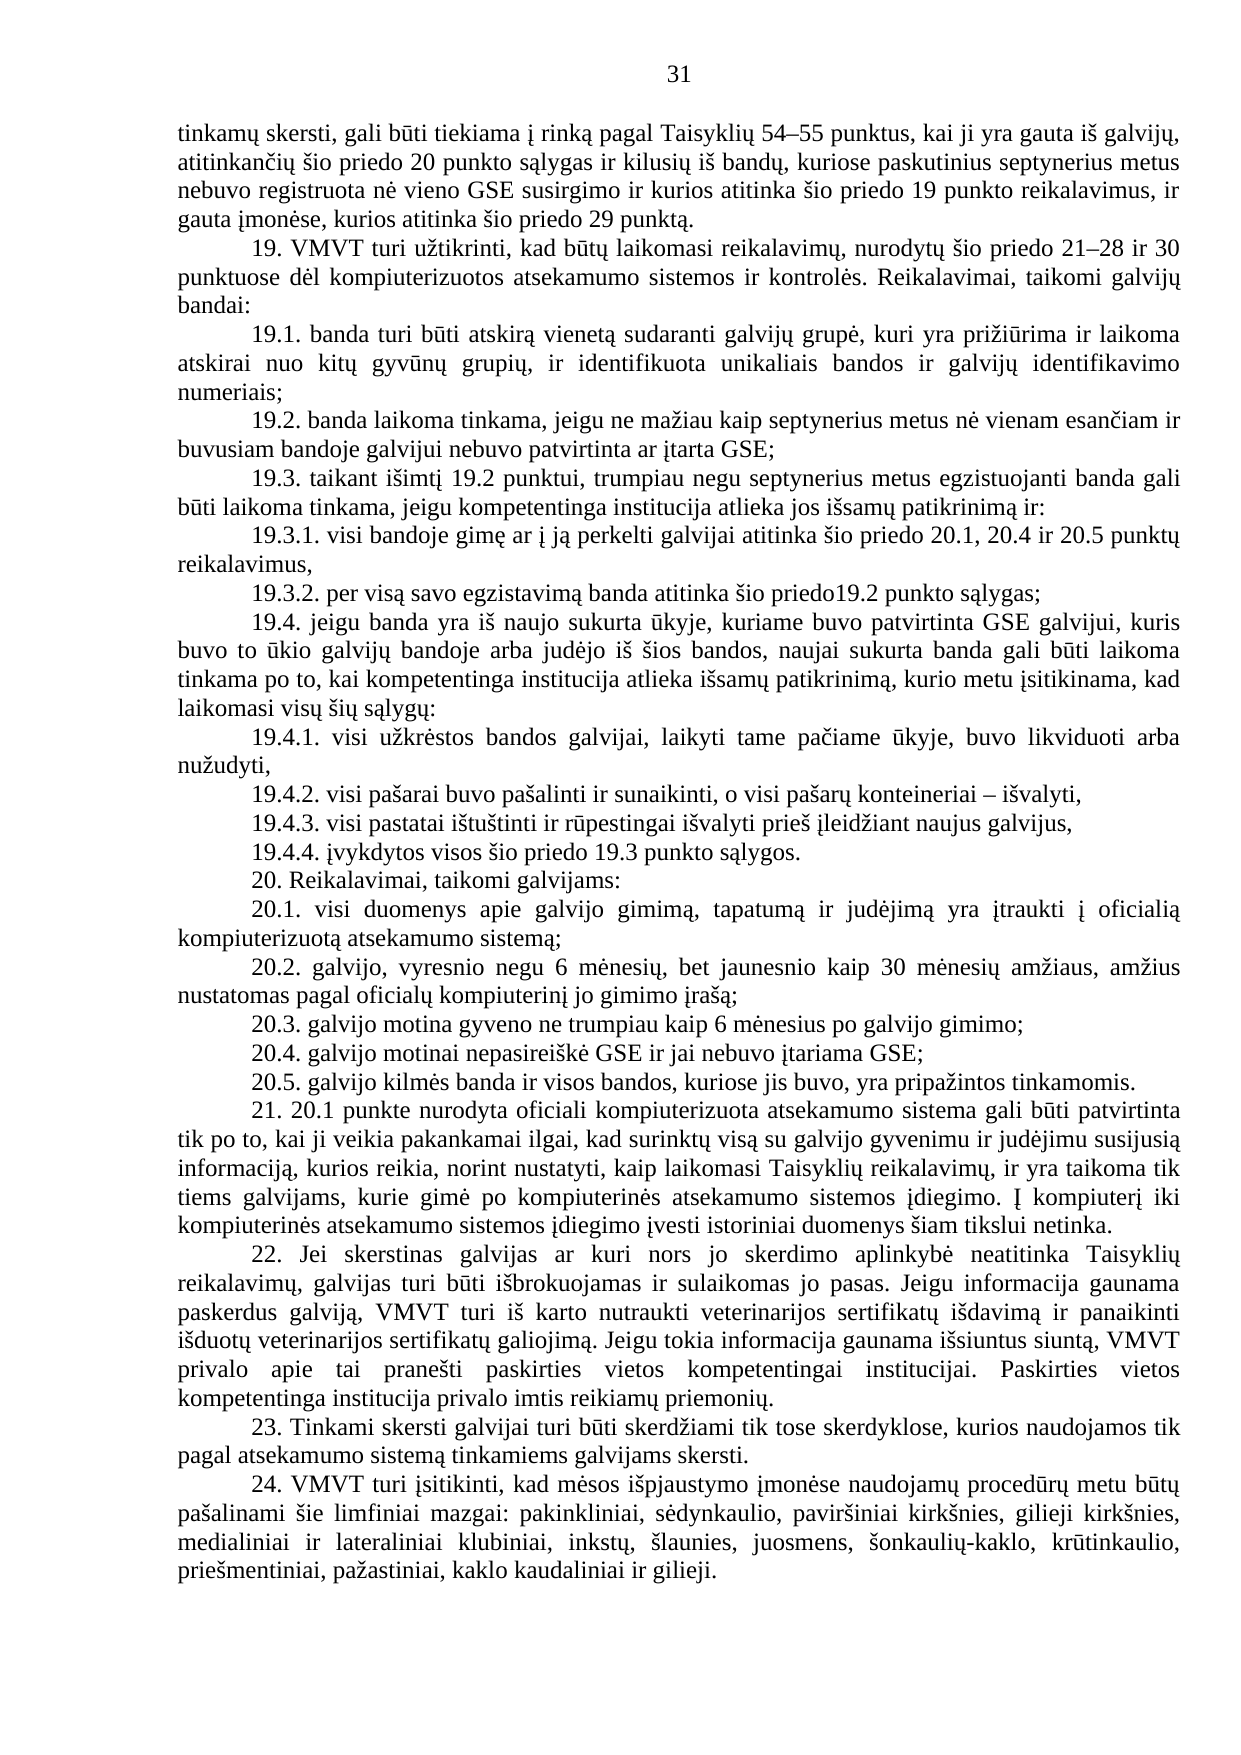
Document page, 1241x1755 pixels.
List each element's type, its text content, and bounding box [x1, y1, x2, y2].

text 20.1. visi duomenys apie galvijo gimimą, tapatumą ir judėjimą yra įtraukti į oficialią kompiuterizuotą atsekamumo sistemą; [177, 894, 1181, 952]
text 22. Jei skerstinas galvijas ar kuri nors jo skerdimo aplinkybė neatitinka Taisyklių reikalavimų, galvijas turi būti išbrokuojamas ir sulaikomas jo pasas. Jeigu informacija gaunama paskerdus galviją, VMVT turi iš karto nutraukti veterinarijos sertifikatų išdavimą ir panaikinti išduotų veterinarijos sertifikatų galiojimą. Jeigu tokia informacija gaunama išsiuntus siuntą, VMVT privalo apie tai pranešti paskirties vietos kompetentingai institucijai. Paskirties vietos kompetentinga institucija privalo imtis reikiamų priemonių. [177, 1239, 1181, 1412]
text 20.5. galvijo kilmės banda ir visos bandos, kuriose jis buvo, yra pripažintos tinkamomis. [177, 1067, 1181, 1096]
text 19.4.4. įvykdytos visos šio priedo 19.3 punkto sąlygos. [177, 837, 1181, 866]
text 20.4. galvijo motinai nepasireiškė GSE ir jai nebuvo įtariama GSE; [177, 1038, 1181, 1067]
text 19.4.2. visi pašarai buvo pašalinti ir sunaikinti, o visi pašarų konteineriai – išvalyti, [177, 779, 1181, 808]
text 19.3.2. per visą savo egzistavimą banda atitinka šio priedo19.2 punkto sąlygas; [177, 578, 1181, 607]
text tinkamų skersti, gali būti tiekiama į rinką pagal Taisyklių 54–55 punktus, kai ji yra gauta iš galvijų, atitinkančių šio priedo 20 punkto sąlygas ir kilusių iš bandų, kuriose paskutinius septynerius metus nebuvo registruota nė vieno GSE susirgimo ir kurios atitinka šio priedo 19 punkto reikalavimus, ir gauta įmonėse, kurios atitinka šio priedo 29 punktą. [177, 118, 1181, 233]
text 24. VMVT turi įsitikinti, kad mėsos išpjaustymo įmonėse naudojamų procedūrų metu būtų pašalinami šie limfiniai mazgai: pakinkliniai, sėdynkaulio, paviršiniai kirkšnies, gilieji kirkšnies, medialiniai ir lateraliniai klubiniai, inkstų, šlaunies, juosmens, šonkaulių-kaklo, krūtinkaulio, priešmentiniai, pažastiniai, kaklo kaudaliniai ir gilieji. [177, 1469, 1181, 1584]
text 19.1. banda turi būti atskirą vienetą sudaranti galvijų grupė, kuri yra prižiūrima ir laikoma atskirai nuo kitų gyvūnų grupių, ir identifikuota unikaliais bandos ir galvijų identifikavimo numeriais; [177, 319, 1181, 406]
text 20.2. galvijo, vyresnio negu 6 mėnesių, bet jaunesnio kaip 30 mėnesių amžiaus, amžius nustatomas pagal oficialų kompiuterinį jo gimimo įrašą; [177, 952, 1181, 1009]
text 21. 20.1 punkte nurodyta oficiali kompiuterizuota atsekamumo sistema gali būti patvirtinta tik po to, kai ji veikia pakankamai ilgai, kad surinktų visą su galvijo gyvenimu ir judėjimu susijusią informaciją, kurios reikia, norint nustatyti, kaip laikomasi Taisyklių reikalavimų, ir yra taikoma tik tiems galvijams, kurie gimė po kompiuterinės atsekamumo sistemos įdiegimo. Į kompiuterį iki kompiuterinės atsekamumo sistemos įdiegimo įvesti istoriniai duomenys šiam tikslui netinka. [177, 1096, 1181, 1239]
text 19.4.3. visi pastatai ištuštinti ir rūpestingai išvalyti prieš įleidžiant naujus galvijus, [177, 808, 1181, 837]
text 20.3. galvijo motina gyveno ne trumpiau kaip 6 mėnesius po galvijo gimimo; [177, 1009, 1181, 1038]
text 19.3.1. visi bandoje gimę ar į ją perkelti galvijai atitinka šio priedo 20.1, 20.4 ir 20.5 punktų reikalavimus, [177, 521, 1181, 578]
text 19.4.1. visi užkrėstos bandos galvijai, laikyti tame pačiame ūkyje, buvo likviduoti arba nužudyti, [177, 722, 1181, 779]
text 20. Reikalavimai, taikomi galvijams: [177, 866, 1181, 894]
text 19.3. taikant išimtį 19.2 punktui, trumpiau negu septynerius metus egzistuojanti banda gali būti laikoma tinkama, jeigu kompetentinga institucija atlieka jos išsamų patikrinimą ir: [177, 463, 1181, 521]
text 19. VMVT turi užtikrinti, kad būtų laikomasi reikalavimų, nurodytų šio priedo 21–28 ir 30 punktuose dėl kompiuterizuotos atsekamumo sistemos ir kontrolės. Reikalavimai, taikomi galvijų bandai: [177, 233, 1181, 319]
text 23. Tinkami skersti galvijai turi būti skerdžiami tik tose skerdyklose, kurios naudojamos tik pagal atsekamumo sistemą tinkamiems galvijams skersti. [177, 1412, 1181, 1469]
text 19.2. banda laikoma tinkama, jeigu ne mažiau kaip septynerius metus nė vienam esančiam ir buvusiam bandoje galvijui nebuvo patvirtinta ar įtarta GSE; [177, 406, 1181, 463]
text 19.4. jeigu banda yra iš naujo sukurta ūkyje, kuriame buvo patvirtinta GSE galvijui, kuris buvo to ūkio galvijų bandoje arba judėjo iš šios bandos, naujai sukurta banda gali būti laikoma tinkama po to, kai kompetentinga institucija atlieka išsamų patikrinimą, kurio metu įsitikinama, kad laikomasi visų šių sąlygų: [177, 607, 1181, 722]
